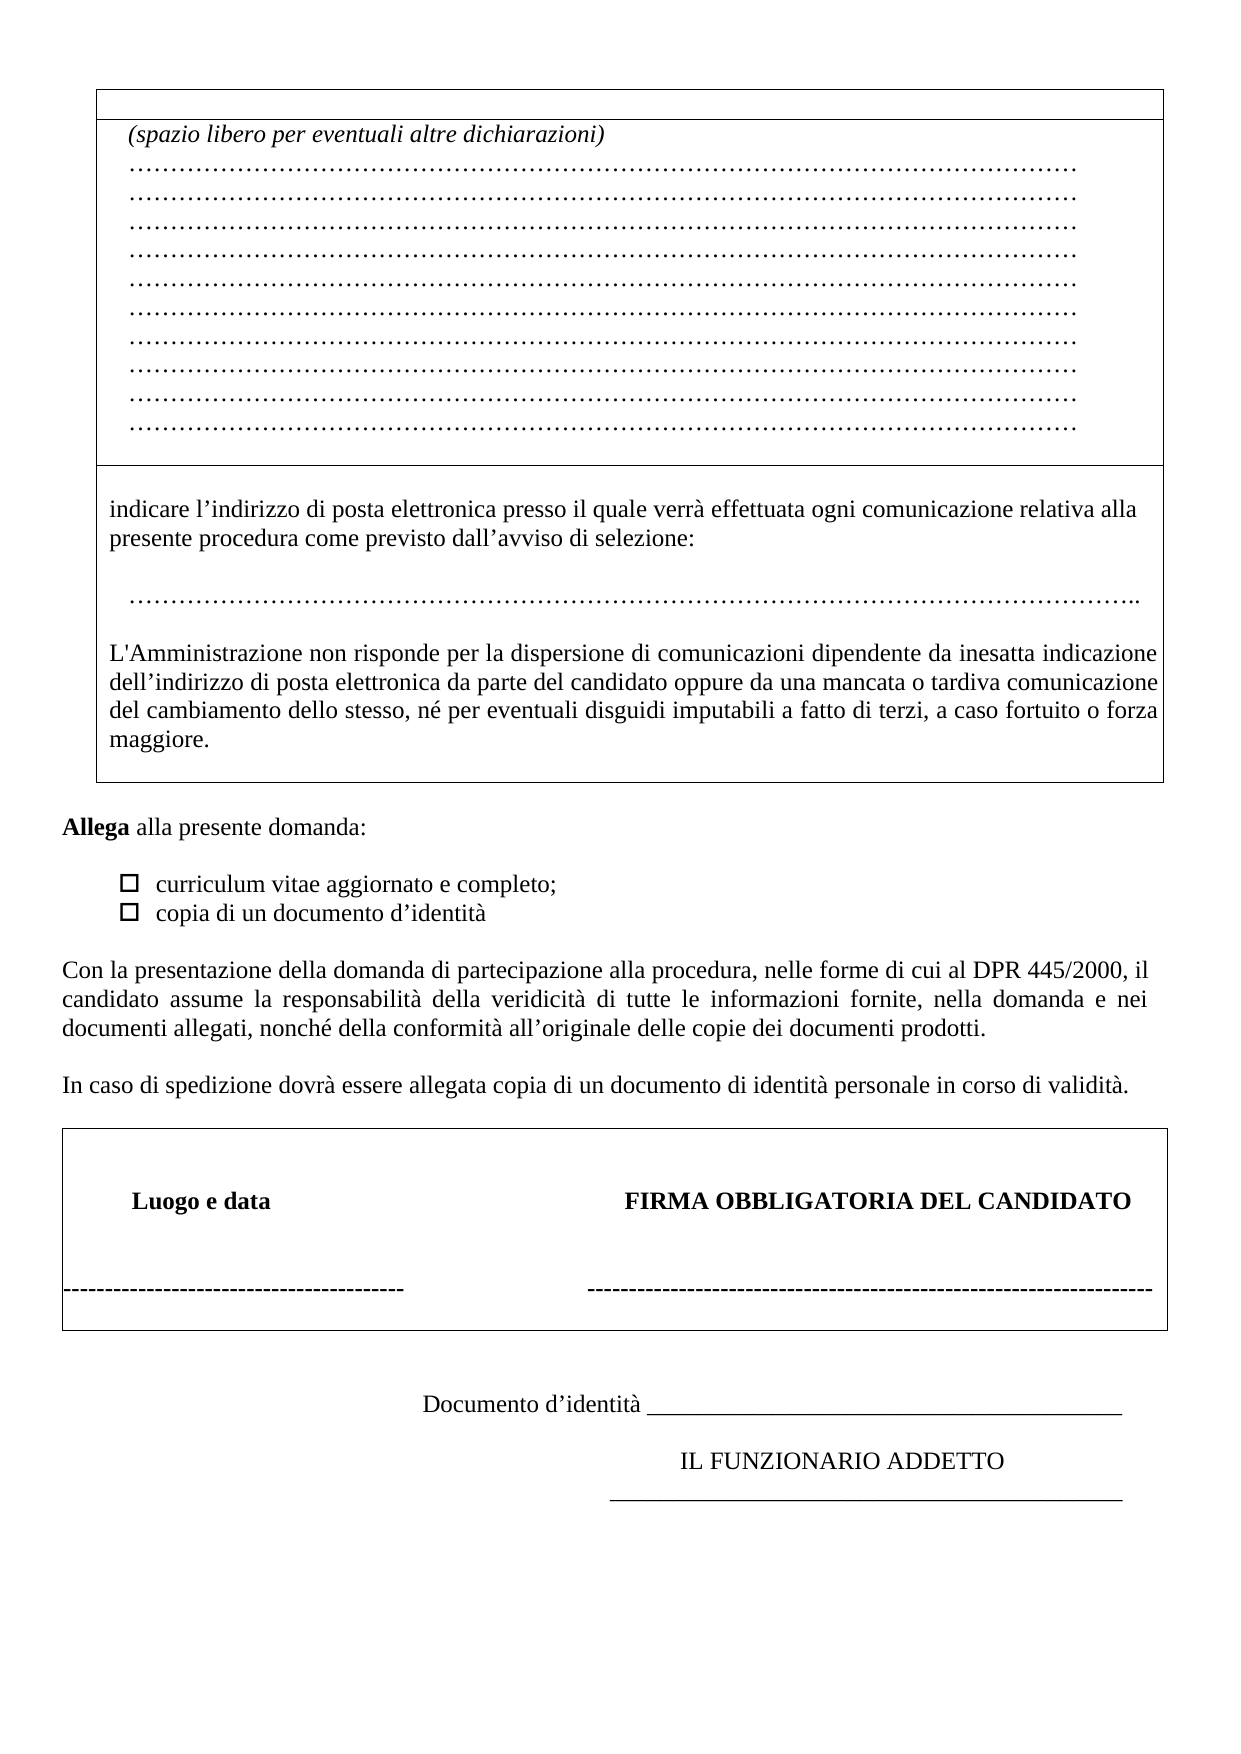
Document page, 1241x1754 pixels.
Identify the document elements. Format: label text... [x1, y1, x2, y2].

text Allega alla presente domanda: [62, 812, 1149, 840]
text IL FUNZIONARIO ADDETTO [118, 1446, 1122, 1475]
table_cell (spazio libero per eventuali altre dichiarazioni) …………………………………………………………………………………………………… …………………………………………………………………………………………………… …………………………………………………………………………………………………… …………………………………………………………………………………………………… …………………………………………………………………………………………………… …………………………………………………………………………………………………… …………………………………………………………………………………………………… …………………………………………………………………………………………………… …………………………………………………………………………………………………… …………………………………………………………………………………………………… [97, 120, 1163, 464]
text Documento d’identità ______________________________________ [118, 1389, 1122, 1417]
text Luogo e data FIRMA OBBLIGATORIA DEL CANDIDATO [63, 1185, 1167, 1215]
table_cell [73, 465, 96, 782]
text In caso di spedizione dovrà essere allegata copia di un documento di identità personale in corso di validità. [62, 1070, 1149, 1099]
table_cell indicare l’indirizzo di posta elettronica presso il quale verrà effettuata ogni comunicazione relativa alla presente procedura come previsto dall’avviso di selezione: ………………………………………………………………………………………………………….. L'Amministrazione non risponde per la dispersione di comunicazioni dipendente da inesatta indicazione dell’indirizzo di posta elettronica da parte del candidato oppure da una mancata o tardiva comunicazione del cambiamento dello stesso, né per eventuali disguidi imputabili a fatto di terzi, a caso fortuito o forza maggiore. [97, 466, 1163, 782]
table_cell [73, 89, 96, 118]
list curriculum vitae aggiornato e completo; [118, 869, 1149, 898]
text Con la presentazione della domanda di partecipazione alla procedura, nelle forme di cui al DPR 445/2000, il candidato assume la responsabilità della veridicità di tutte le informazioni fornite, nella domanda e nei documenti allegati, nonché della conformità all’originale delle copie dei documenti prodotti. [62, 955, 1149, 1042]
text _________________________________________ [118, 1475, 1122, 1504]
list copia di un documento d’identità [118, 898, 1149, 927]
table_cell [73, 119, 96, 464]
text ----------------------------------------- -------------------------------------------------------------------- [63, 1272, 1167, 1301]
